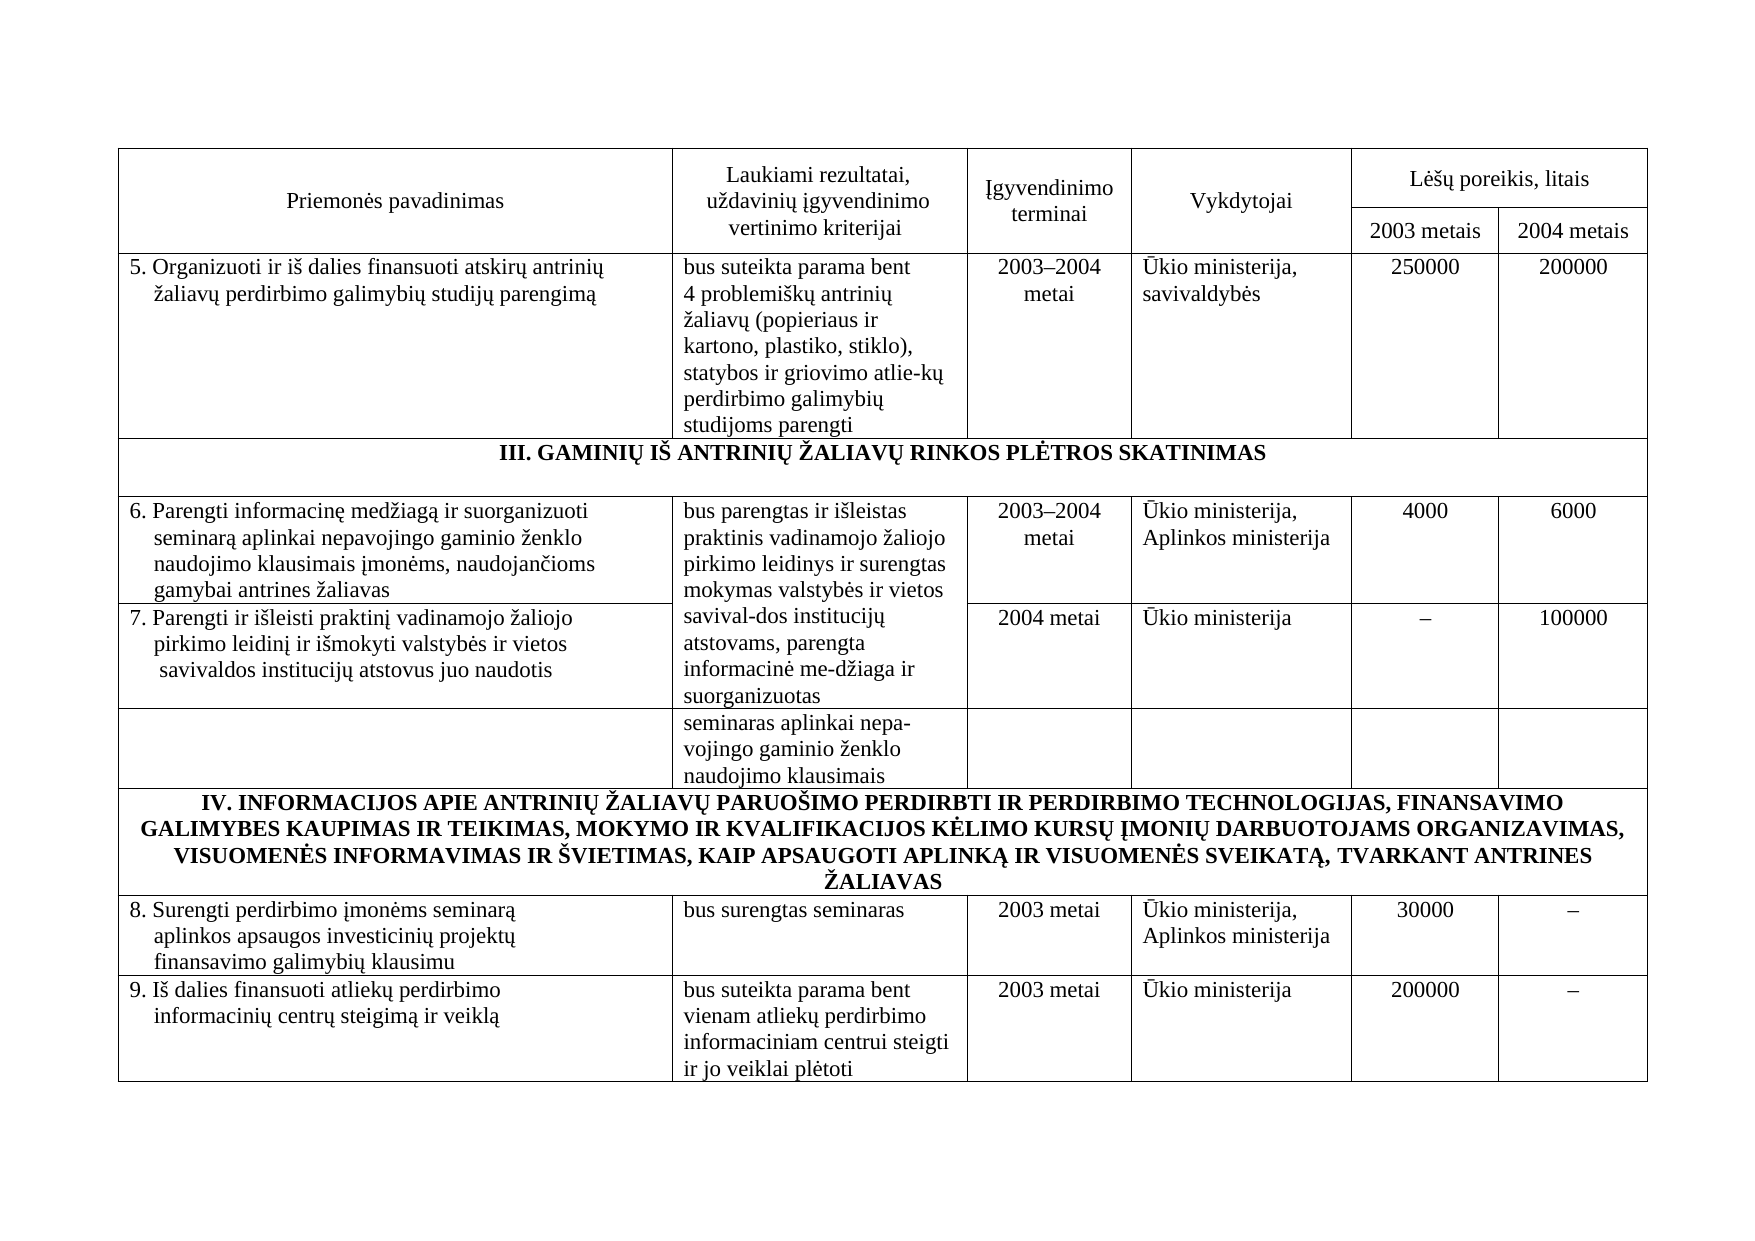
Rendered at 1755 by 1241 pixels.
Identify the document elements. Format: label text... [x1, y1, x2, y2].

table_cell 7. Parengti ir išleisti praktinį vadinamojo žaliojo pirkimo leidinį ir išmokyti valstybės ir vietos savivaldos institucijų atstovus juo naudotis [119, 604, 672, 708]
table_cell 6000 [1499, 497, 1647, 603]
table_cell 2003–2004 metai [968, 497, 1131, 603]
table_cell Ūkio ministerija, Aplinkos ministerija [1132, 497, 1351, 603]
table_header Laukiami rezultatai, uždavinių įgyvendinimo vertinimo kriterijai [673, 149, 967, 252]
table_cell 100000 [1499, 604, 1647, 708]
table_cell 2004 metais [1499, 208, 1647, 252]
table_header Įgyvendinimo terminai [968, 149, 1131, 252]
table_cell Ūkio ministerija, Aplinkos ministerija [1132, 896, 1351, 975]
table_cell 2004 metai [968, 604, 1131, 708]
table_cell seminaras aplinkai nepa-vojingo gaminio ženklo naudojimo klausimais [673, 709, 967, 788]
table_header Priemonės pavadinimas [119, 149, 672, 252]
table_cell III. gaminių iš antrinių žaliavų rinkos plėtros skatinimas [119, 439, 1647, 496]
table_cell Ūkio ministerija [1132, 604, 1351, 708]
table_cell bus surengtas seminaras [673, 896, 967, 975]
table_cell 30000 [1352, 896, 1498, 975]
table_cell Ūkio ministerija [1132, 976, 1351, 1081]
table_cell – [1499, 976, 1647, 1081]
table_cell bus suteikta parama bent vienam atliekų perdirbimo informaciniam centrui steigti ir jo veiklai plėtoti [673, 976, 967, 1081]
table_cell bus parengtas ir išleistas praktinis vadinamojo žaliojo pirkimo leidinys ir surengtas mokymas valstybės ir vietos savival-dos institucijų atstovams, parengta informacinė me-džiaga ir suorganizuotas [673, 497, 967, 708]
table_cell 6. Parengti informacinę medžiagą ir suorganizuoti seminarą aplinkai nepavojingo gaminio ženklo naudojimo klausimais įmonėms, naudojančioms gamybai antrines žaliavas [119, 497, 672, 603]
table_cell 2003–2004 metai [968, 254, 1131, 438]
table_cell – [1499, 896, 1647, 975]
table_cell 5. Organizuoti ir iš dalies finansuoti atskirų antrinių žaliavų perdirbimo galimybių studijų parengimą [119, 254, 672, 438]
table_cell 9. Iš dalies finansuoti atliekų perdirbimo informacinių centrų steigimą ir veiklą [119, 976, 672, 1081]
table_cell Ūkio ministerija, savivaldybės [1132, 254, 1351, 438]
table_header Lėšų poreikis, litais [1352, 149, 1647, 207]
table_cell 200000 [1499, 254, 1647, 438]
table_cell – [1352, 604, 1498, 708]
table_cell [1499, 709, 1647, 788]
table_cell 250000 [1352, 254, 1498, 438]
table_cell 2003 metai [968, 896, 1131, 975]
table_cell [968, 709, 1131, 788]
table_cell 2003 metai [968, 976, 1131, 1081]
table_cell 200000 [1352, 976, 1498, 1081]
table_cell 2003 metais [1352, 208, 1498, 252]
table_header Vykdytojai [1132, 149, 1351, 252]
table_cell [1132, 709, 1351, 788]
table_cell 8. Surengti perdirbimo įmonėms seminarą aplinkos apsaugos investicinių projektų finansavimo galimybių klausimu [119, 896, 672, 975]
table_cell IV. Informacijos apie antrinių žaliavų paruošimo perdirbti ir perdirbimo technologijas, finansavimo galimybes kaupimas ir teikimas, mokymo ir kvalifikacijos kėlimo kursų įmonių darbuotojams organizavimas, visuomenės informavimas ir švietimas, kaip apsaugoti aplinką ir visuomenės sveikatą, tvarkant antrines žaliavas [119, 789, 1647, 894]
table_cell 4000 [1352, 497, 1498, 603]
table_cell [1352, 709, 1498, 788]
table_cell [119, 709, 672, 788]
table_cell bus suteikta parama bent 4 problemiškų antrinių žaliavų (popieriaus ir kartono, plastiko, stiklo), statybos ir griovimo atlie-kų perdirbimo galimybių studijoms parengti [673, 254, 967, 438]
